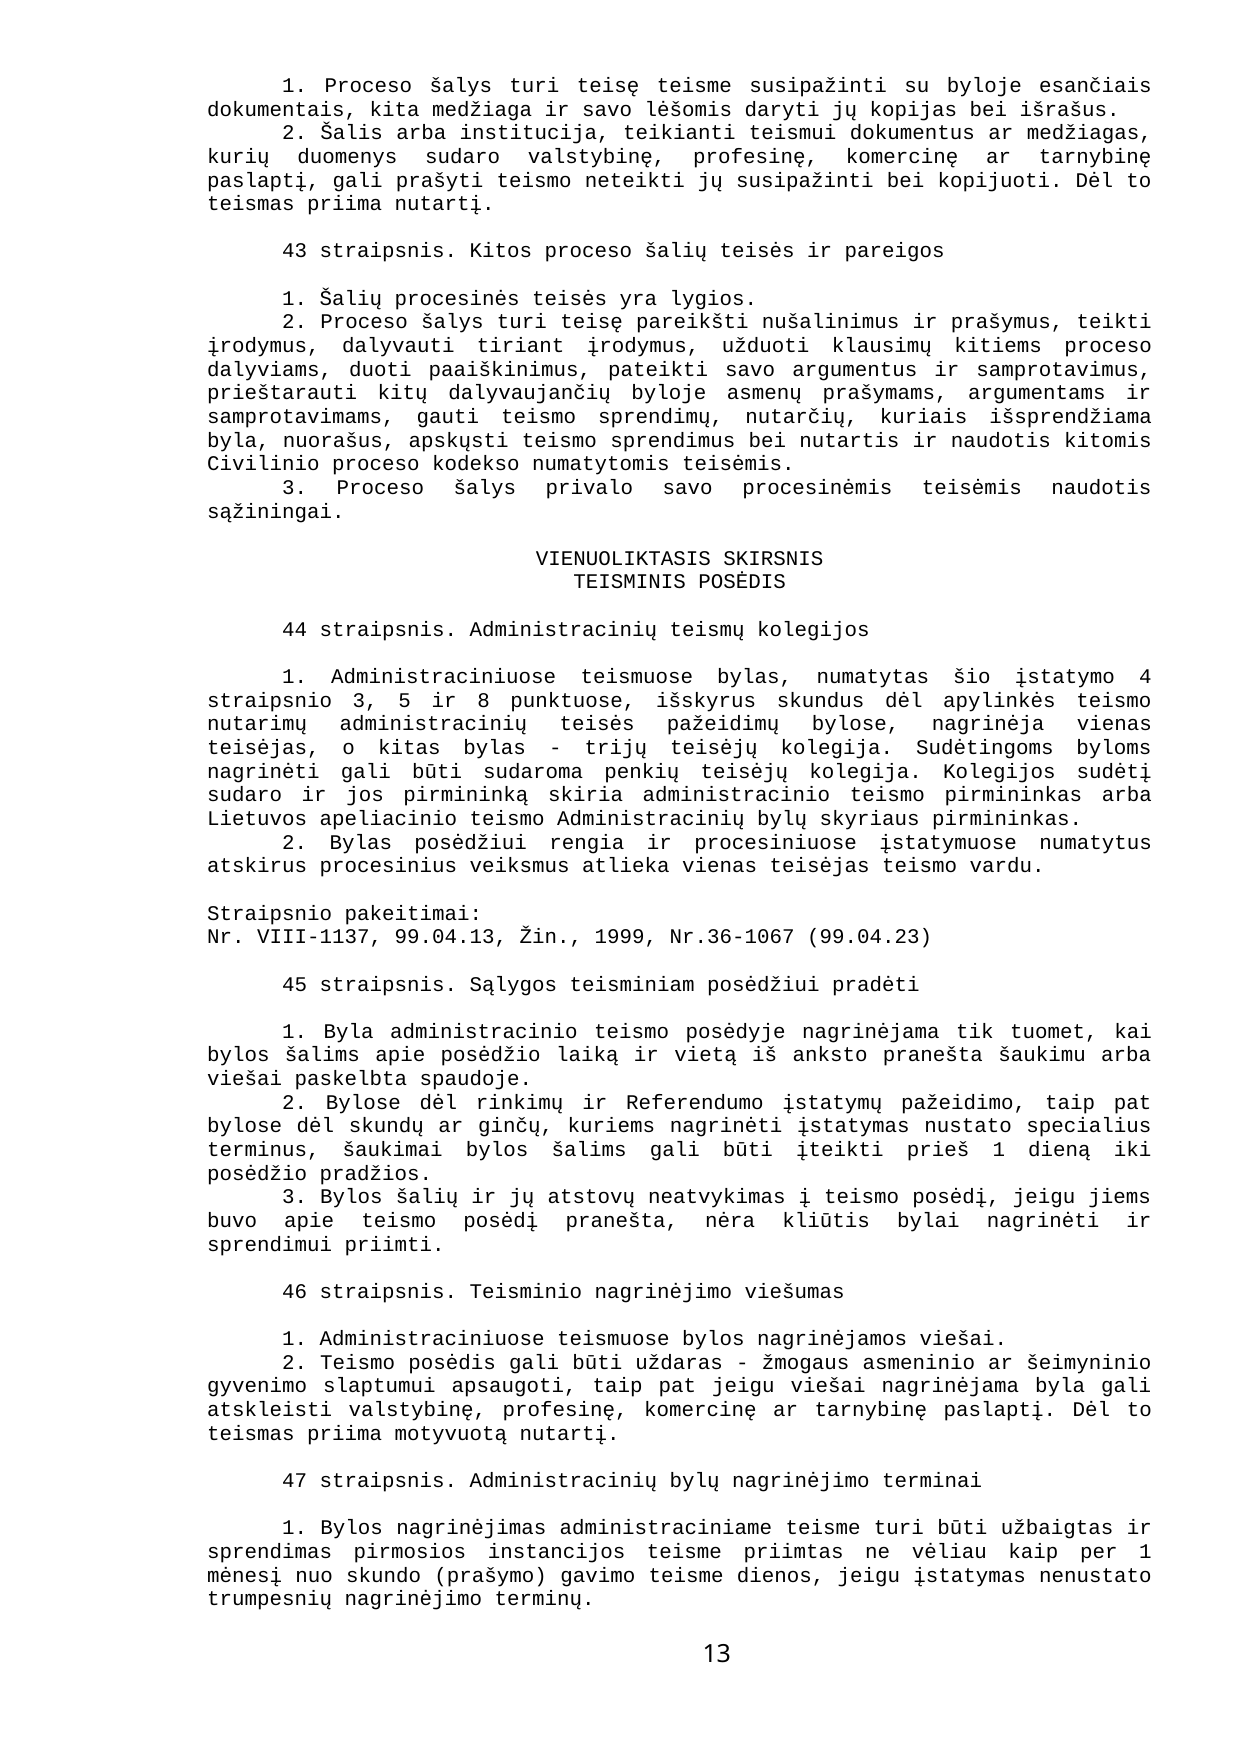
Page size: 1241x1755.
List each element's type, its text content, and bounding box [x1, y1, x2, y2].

text 2. Proceso šalys turi teisę pareikšti nušalinimus ir prašymus, teikti įrodymus, dalyvauti tiriant įrodymus, užduoti klausimų kitiems proceso dalyviams, duoti paaiškinimus, pateikti savo argumentus ir samprotavimus, prieštarauti kitų dalyvaujančių byloje asmenų prašymams, argumentams ir samprotavimams, gauti teismo sprendimų, nutarčių, kuriais išsprendžiama byla, nuorašus, apskųsti teismo sprendimus bei nutartis ir naudotis kitomis Civilinio proceso kodekso numatytomis teisėmis. [207, 311, 1152, 477]
text 2. Šalis arba institucija, teikianti teismui dokumentus ar medžiagas, kurių duomenys sudaro valstybinę, profesinę, komercinę ar tarnybinę paslaptį, gali prašyti teismo neteikti jų susipažinti bei kopijuoti. Dėl to teismas priima nutartį. [207, 122, 1152, 217]
text 45 straipsnis. Sąlygos teisminiam posėdžiui pradėti [207, 973, 1152, 997]
text Vienuoliktasis skirsnis [207, 548, 1152, 572]
text 3. Proceso šalys privalo savo procesinėmis teisėmis naudotis sąžiningai. [207, 477, 1152, 524]
text 46 straipsnis. Teisminio nagrinėjimo viešumas [207, 1281, 1152, 1304]
text Teisminis posėdis [207, 572, 1152, 595]
text 1. Administraciniuose teismuose bylos nagrinėjamos viešai. [207, 1328, 1152, 1352]
text 1. Šalių procesinės teisės yra lygios. [207, 288, 1152, 311]
text 2. Bylose dėl rinkimų ir Referendumo įstatymų pažeidimo, taip pat bylose dėl skundų ar ginčų, kuriems nagrinėti įstatymas nustato specialius terminus, šaukimai bylos šalims gali būti įteikti prieš 1 dieną iki posėdžio pradžios. [207, 1092, 1152, 1186]
text 3. Bylos šalių ir jų atstovų neatvykimas į teismo posėdį, jeigu jiems buvo apie teismo posėdį pranešta, nėra kliūtis bylai nagrinėti ir sprendimui priimti. [207, 1186, 1152, 1257]
text 2. Bylas posėdžiui rengia ir procesiniuose įstatymuose numatytus atskirus procesinius veiksmus atlieka vienas teisėjas teismo vardu. [207, 832, 1152, 879]
text 43 straipsnis. Kitos proceso šalių teisės ir pareigos [207, 241, 1152, 264]
text Nr. VIII-1137, 99.04.13, Žin., 1999, Nr.36-1067 (99.04.23) [207, 926, 1152, 950]
text 2. Teismo posėdis gali būti uždaras - žmogaus asmeninio ar šeimyninio gyvenimo slaptumui apsaugoti, taip pat jeigu viešai nagrinėjama byla gali atskleisti valstybinę, profesinę, komercinę ar tarnybinę paslaptį. Dėl to teismas priima motyvuotą nutartį. [207, 1352, 1152, 1446]
text 1. Byla administracinio teismo posėdyje nagrinėjama tik tuomet, kai bylos šalims apie posėdžio laiką ir vietą iš anksto pranešta šaukimu arba viešai paskelbta spaudoje. [207, 1021, 1152, 1092]
text Straipsnio pakeitimai: [207, 903, 1152, 926]
text 1. Administraciniuose teismuose bylas, numatytas šio įstatymo 4 straipsnio 3, 5 ir 8 punktuose, išskyrus skundus dėl apylinkės teismo nutarimų administracinių teisės pažeidimų bylose, nagrinėja vienas teisėjas, o kitas bylas - trijų teisėjų kolegija. Sudėtingoms byloms nagrinėti gali būti sudaroma penkių teisėjų kolegija. Kolegijos sudėtį sudaro ir jos pirmininką skiria administracinio teismo pirmininkas arba Lietuvos apeliacinio teismo Administracinių bylų skyriaus pirmininkas. [207, 666, 1152, 832]
text 1. Bylos nagrinėjimas administraciniame teisme turi būti užbaigtas ir sprendimas pirmosios instancijos teisme priimtas ne vėliau kaip per 1 mėnesį nuo skundo (prašymo) gavimo teisme dienos, jeigu įstatymas nenustato trumpesnių nagrinėjimo terminų. [207, 1517, 1152, 1612]
text 47 straipsnis. Administracinių bylų nagrinėjimo terminai [207, 1470, 1152, 1494]
text 44 straipsnis. Administracinių teismų kolegijos [207, 619, 1152, 642]
text 1. Proceso šalys turi teisę teisme susipažinti su byloje esančiais dokumentais, kita medžiaga ir savo lėšomis daryti jų kopijas bei išrašus. [207, 75, 1152, 122]
